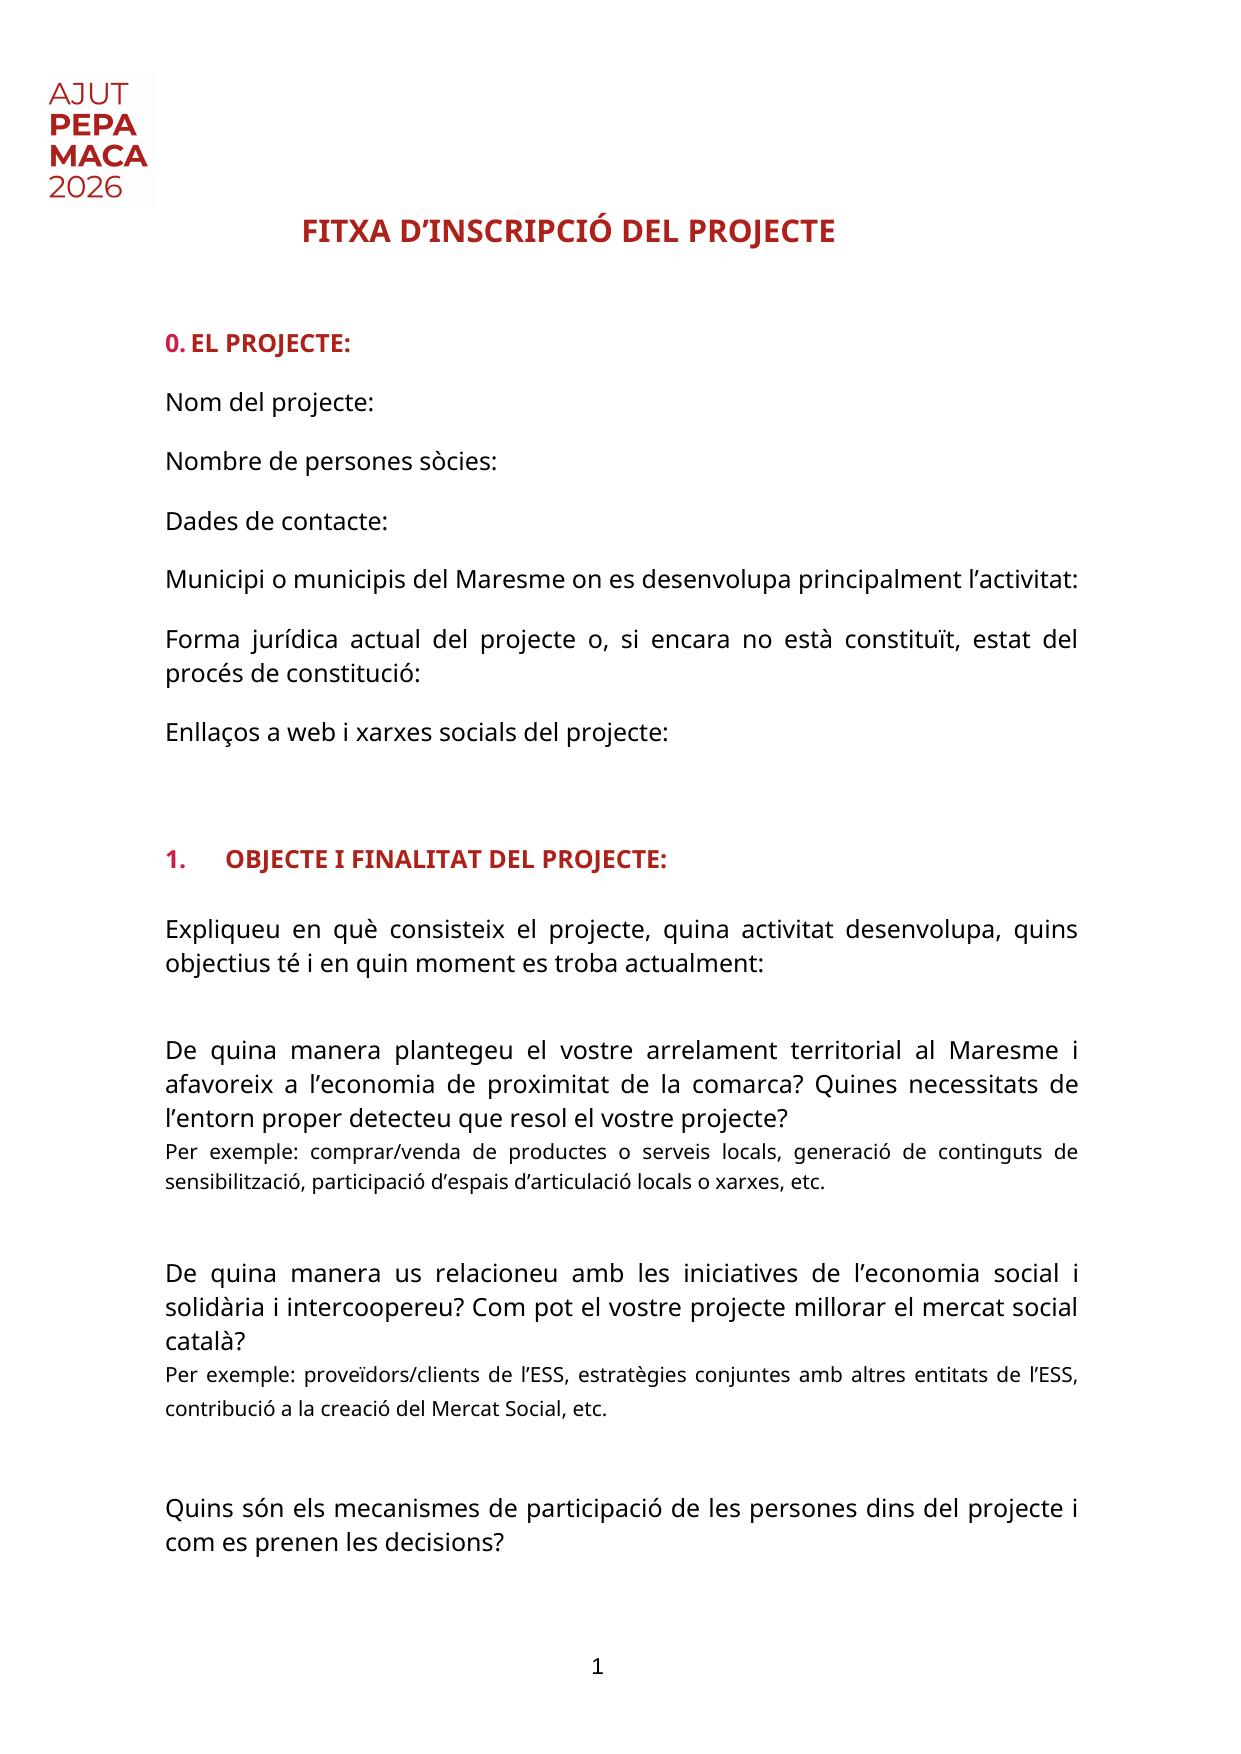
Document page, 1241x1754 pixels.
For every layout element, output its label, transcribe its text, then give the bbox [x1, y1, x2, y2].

list EL PROJECTE: [165, 326, 1080, 360]
text Per exemple: comprar/venda de productes o serveis locals, generació de continguts de sensibilització, participació d’espais d’articulació locals o xarxes, etc. [165, 1137, 1080, 1196]
text Enllaços a web i xarxes socials del projecte: [165, 714, 1080, 748]
text De quina manera us relacioneu amb les iniciatives de l’economia social i solidària i intercoopereu? Com pot el vostre projecte millorar el mercat social català? [165, 1256, 1080, 1358]
text Municipi o municipis del Maresme on es desenvolupa principalment l’activitat: [165, 562, 1080, 596]
text Per exemple: proveïdors/clients de l’ESS, estratègies conjuntes amb altres entitats de l’ESS, contribució a la creació del Mercat Social, etc. [165, 1360, 1080, 1423]
text Forma jurídica actual del projecte o, si encara no està constituït, estat del procés de constitució: [165, 621, 1080, 689]
text Expliqueu en què consisteix el projecte, quina activitat desenvolupa, quins objectius té i en quin moment es troba actualment: [165, 912, 1080, 980]
text Nom del projecte: [165, 385, 1080, 419]
list OBJECTE I FINALITAT DEL PROJECTE: [165, 842, 1080, 876]
text Nombre de persones sòcies: [165, 444, 1080, 478]
picture [46, 71, 158, 209]
text Quins són els mecanismes de participació de les persones dins del projecte i com es prenen les decisions? [165, 1491, 1080, 1559]
text De quina manera plantegeu el vostre arrelament territorial al Maresme i afavoreix a l’economia de proximitat de la comarca? Quines necessitats de l’entorn proper detecteu que resol el vostre projecte? [165, 1033, 1080, 1135]
text FITXA D’INSCRIPCIÓ DEL PROJECTE [47, 208, 1090, 251]
text Dades de contacte: [165, 503, 1080, 537]
